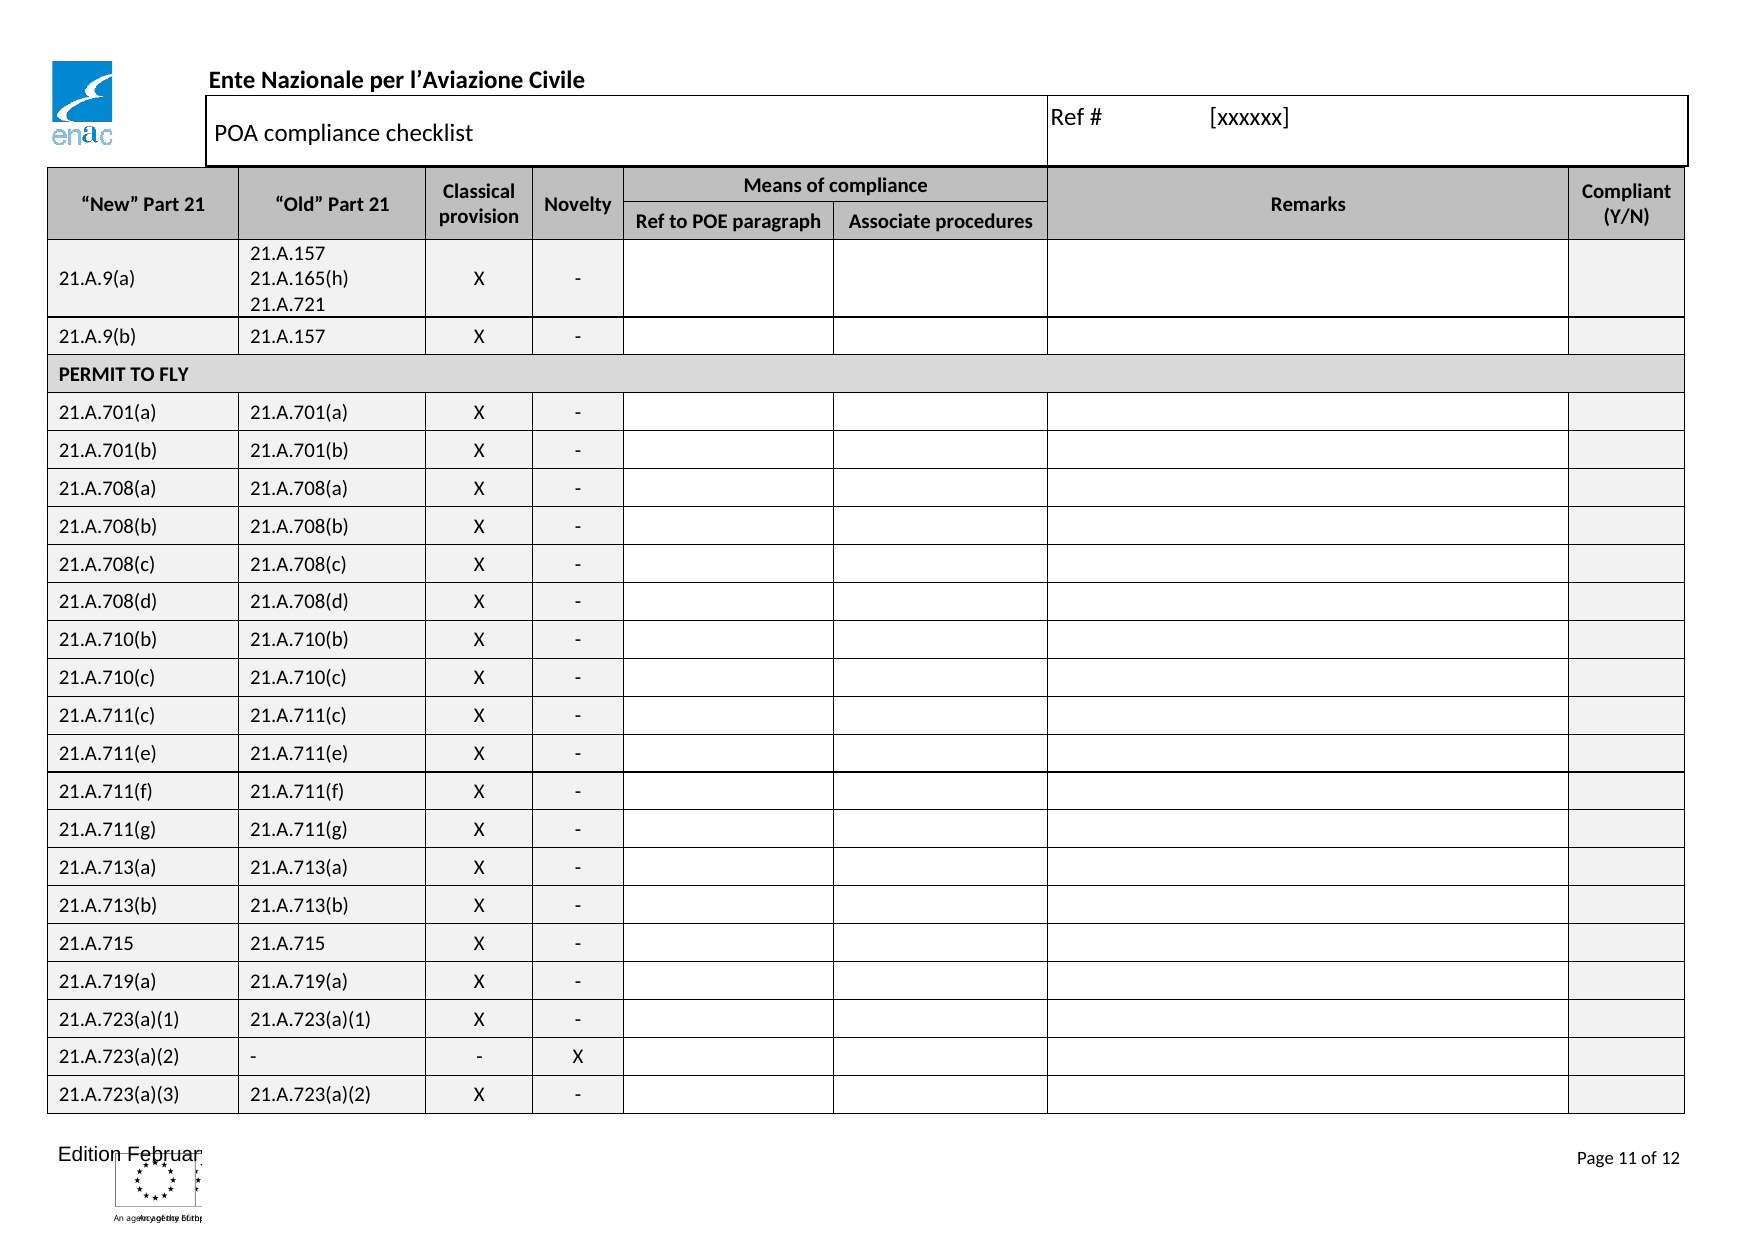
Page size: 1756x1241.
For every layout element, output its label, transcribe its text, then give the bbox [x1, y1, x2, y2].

table_cell - [533, 886, 623, 923]
table_cell 21.A.711(g) [48, 810, 238, 847]
table_cell [624, 773, 833, 809]
table_cell - [533, 962, 623, 999]
table_cell 21.A.711(e) [239, 735, 425, 771]
table_cell [624, 735, 833, 771]
table_cell [834, 810, 1047, 847]
table_cell 21.A.708(a) [239, 469, 425, 506]
table_cell 21.A.701(a) [239, 393, 425, 430]
table_cell - [533, 507, 623, 544]
table_cell [834, 240, 1047, 316]
table_cell [1569, 1076, 1684, 1113]
table_cell 21.A.708(c) [239, 545, 425, 582]
table_cell [1048, 1000, 1568, 1037]
table_cell 21.A.723(a)(1) [48, 1000, 238, 1037]
table_cell 21.A.701(b) [239, 431, 425, 468]
table_cell [1048, 810, 1568, 847]
table_cell 21.A.711(c) [48, 697, 238, 733]
table_cell [1569, 545, 1684, 582]
table_cell 21.A.723(a)(2) [239, 1076, 425, 1113]
table_cell 21.A.9(b) [48, 318, 238, 354]
table_cell [1569, 240, 1684, 316]
table_cell - [426, 1038, 532, 1075]
table_cell 21.A.719(a) [239, 962, 425, 999]
table_header Classical provision [426, 168, 532, 239]
table_header Remarks [1048, 168, 1568, 239]
table_cell X [426, 469, 532, 506]
table_cell [1048, 545, 1568, 582]
table_cell - [533, 697, 623, 733]
table_cell - [533, 621, 623, 658]
table_cell [1569, 962, 1684, 999]
table_cell - [533, 431, 623, 468]
table_cell - [533, 735, 623, 771]
table_cell [1048, 318, 1568, 354]
table_cell [624, 621, 833, 658]
table_cell [834, 393, 1047, 430]
table_cell [624, 431, 833, 468]
table_cell [1569, 583, 1684, 620]
table_cell X [426, 924, 532, 961]
table_cell [834, 1038, 1047, 1075]
table_cell [834, 318, 1047, 354]
table_cell - [533, 659, 623, 696]
table_cell X [426, 240, 532, 316]
table_cell [1569, 848, 1684, 885]
table_cell [1569, 886, 1684, 923]
table_cell [1569, 810, 1684, 847]
table_cell [1048, 962, 1568, 999]
table_cell [834, 583, 1047, 620]
table_cell 21.A.723(a)(3) [48, 1076, 238, 1113]
table_cell X [426, 962, 532, 999]
table_cell [1048, 507, 1568, 544]
table_header Compliant (Y/N) [1569, 168, 1684, 239]
table_cell 21.A.713(a) [239, 848, 425, 885]
table_cell X [426, 393, 532, 430]
table_cell [1569, 469, 1684, 506]
table_cell [1048, 697, 1568, 733]
table_cell [834, 1076, 1047, 1113]
table_cell [1048, 240, 1568, 316]
table_cell 21.A.711(g) [239, 810, 425, 847]
table_cell 21.A.713(b) [48, 886, 238, 923]
table_cell 21.A.723(a)(1) [239, 1000, 425, 1037]
table_cell Associate procedures [834, 202, 1047, 239]
table_cell [1048, 659, 1568, 696]
table_cell - [533, 393, 623, 430]
table_cell [1048, 848, 1568, 885]
table_cell 21.A.157 [239, 318, 425, 354]
table_cell [624, 583, 833, 620]
table_cell [1569, 773, 1684, 809]
table_cell [1048, 924, 1568, 961]
table_cell X [426, 1000, 532, 1037]
table_cell X [426, 886, 532, 923]
table_cell 21.A.708(b) [48, 507, 238, 544]
table_cell [624, 962, 833, 999]
table_cell [1569, 924, 1684, 961]
table_cell 21.A.713(a) [48, 848, 238, 885]
table_cell [834, 621, 1047, 658]
table_cell [834, 962, 1047, 999]
table_cell [1048, 735, 1568, 771]
table_cell 21.A.9(a) [48, 240, 238, 316]
table_cell [834, 735, 1047, 771]
table_cell 21.A.708(d) [48, 583, 238, 620]
table_cell [834, 507, 1047, 544]
table_cell [834, 469, 1047, 506]
table_cell [624, 1000, 833, 1037]
table_cell X [426, 545, 532, 582]
table_header Means of compliance [624, 168, 1047, 201]
table_cell 21.A.710(b) [239, 621, 425, 658]
table_cell 21.A.711(f) [48, 773, 238, 809]
table_cell 21.A.710(b) [48, 621, 238, 658]
table_cell [1048, 886, 1568, 923]
table_cell [1048, 1038, 1568, 1075]
table_cell [1048, 621, 1568, 658]
table_cell [834, 924, 1047, 961]
table_cell X [426, 1076, 532, 1113]
table_cell X [533, 1038, 623, 1075]
table_cell [834, 1000, 1047, 1037]
table_cell [834, 848, 1047, 885]
table_cell [1569, 507, 1684, 544]
table_cell X [426, 810, 532, 847]
table_cell X [426, 735, 532, 771]
table_cell [1569, 1000, 1684, 1037]
table_cell [834, 431, 1047, 468]
table_header “New” Part 21 [48, 168, 238, 239]
table_cell [624, 848, 833, 885]
table_cell X [426, 621, 532, 658]
table_cell [1048, 431, 1568, 468]
table_cell [624, 924, 833, 961]
table_cell - [533, 318, 623, 354]
table_cell [624, 240, 833, 316]
table_cell 21.A.711(e) [48, 735, 238, 771]
table_cell X [426, 848, 532, 885]
table_cell - [533, 848, 623, 885]
table_cell [624, 469, 833, 506]
table_cell [624, 1076, 833, 1113]
table_cell - [533, 583, 623, 620]
table_cell X [426, 431, 532, 468]
table_cell X [426, 507, 532, 544]
table_cell - [533, 1076, 623, 1113]
table_cell [1048, 1076, 1568, 1113]
table_cell 21.A.711(c) [239, 697, 425, 733]
table_cell [624, 659, 833, 696]
table_cell [1569, 697, 1684, 733]
table_cell [624, 697, 833, 733]
table_cell - [533, 545, 623, 582]
table_cell [834, 545, 1047, 582]
table_cell 21.A.708(d) [239, 583, 425, 620]
table_cell [1569, 431, 1684, 468]
table_cell [1569, 318, 1684, 354]
table_cell Ref to POE paragraph [624, 202, 833, 239]
table_cell 21.A.711(f) [239, 773, 425, 809]
table_cell X [426, 697, 532, 733]
table_cell 21.A.715 [239, 924, 425, 961]
table_cell 21.A.719(a) [48, 962, 238, 999]
table_cell [1569, 659, 1684, 696]
table_cell [1048, 469, 1568, 506]
table_cell 21.A.708(b) [239, 507, 425, 544]
table_cell [834, 773, 1047, 809]
table_cell 21.A.708(a) [48, 469, 238, 506]
table_cell [1569, 1038, 1684, 1075]
table_cell 21.A.723(a)(2) [48, 1038, 238, 1075]
table_cell - [239, 1038, 425, 1075]
table_cell [1569, 735, 1684, 771]
table_cell [1048, 773, 1568, 809]
table_cell 21.A.710(c) [48, 659, 238, 696]
table_cell 21.A.710(c) [239, 659, 425, 696]
table_cell 21.A.713(b) [239, 886, 425, 923]
table_cell 21.A.701(a) [48, 393, 238, 430]
table_cell [834, 659, 1047, 696]
table_cell 21.A.701(b) [48, 431, 238, 468]
table_header “Old” Part 21 [239, 168, 425, 239]
table_cell 21.A.157 21.A.165(h) 21.A.721 [239, 240, 425, 316]
table_cell - [533, 924, 623, 961]
table_cell [624, 393, 833, 430]
table_cell X [426, 583, 532, 620]
table_cell X [426, 659, 532, 696]
table_cell [1569, 621, 1684, 658]
table_cell [834, 697, 1047, 733]
table_cell 21.A.715 [48, 924, 238, 961]
table_cell [1569, 393, 1684, 430]
table_cell X [426, 773, 532, 809]
table_cell [624, 886, 833, 923]
table_cell [1048, 583, 1568, 620]
table_cell - [533, 469, 623, 506]
table_cell 21.A.708(c) [48, 545, 238, 582]
table_cell [1048, 393, 1568, 430]
table_cell - [533, 773, 623, 809]
table_cell PERMIT TO FLY [48, 355, 1684, 392]
table_cell [624, 810, 833, 847]
table_cell [624, 507, 833, 544]
table_cell [834, 886, 1047, 923]
table_header Novelty [533, 168, 623, 239]
table_cell - [533, 240, 623, 316]
table_cell - [533, 810, 623, 847]
table_cell X [426, 318, 532, 354]
table_cell [624, 318, 833, 354]
table_cell [624, 545, 833, 582]
table_cell [624, 1038, 833, 1075]
table_cell - [533, 1000, 623, 1037]
